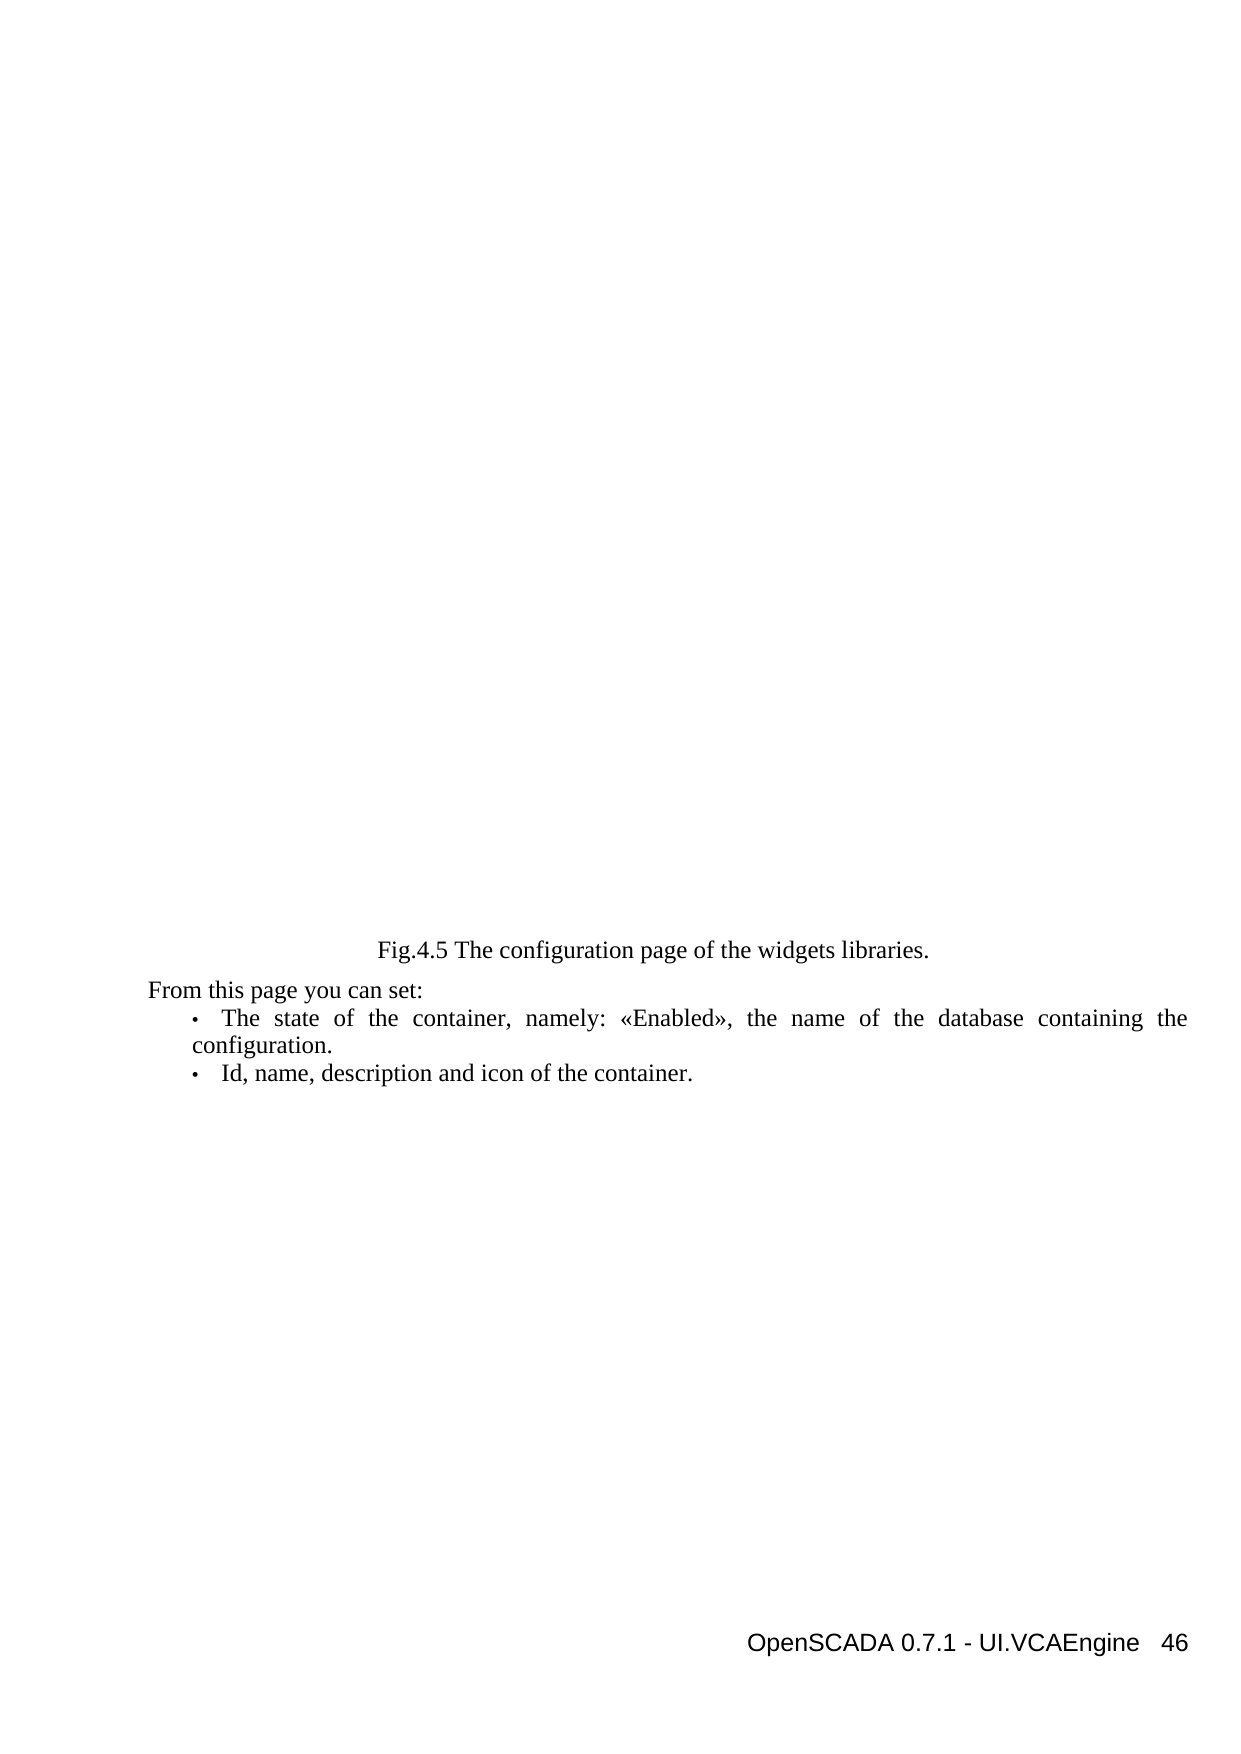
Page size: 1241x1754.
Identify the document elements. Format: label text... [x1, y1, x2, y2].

list Id, name, description and icon of the container. [162, 1059, 1188, 1087]
text From this page you can set: [118, 976, 1188, 1004]
text Fig.4.5 The configuration page of the widgets libraries. [118, 75, 1188, 963]
list The state of the container, namely: «Enabled», the name of the database containing the configuration. [162, 1004, 1188, 1059]
